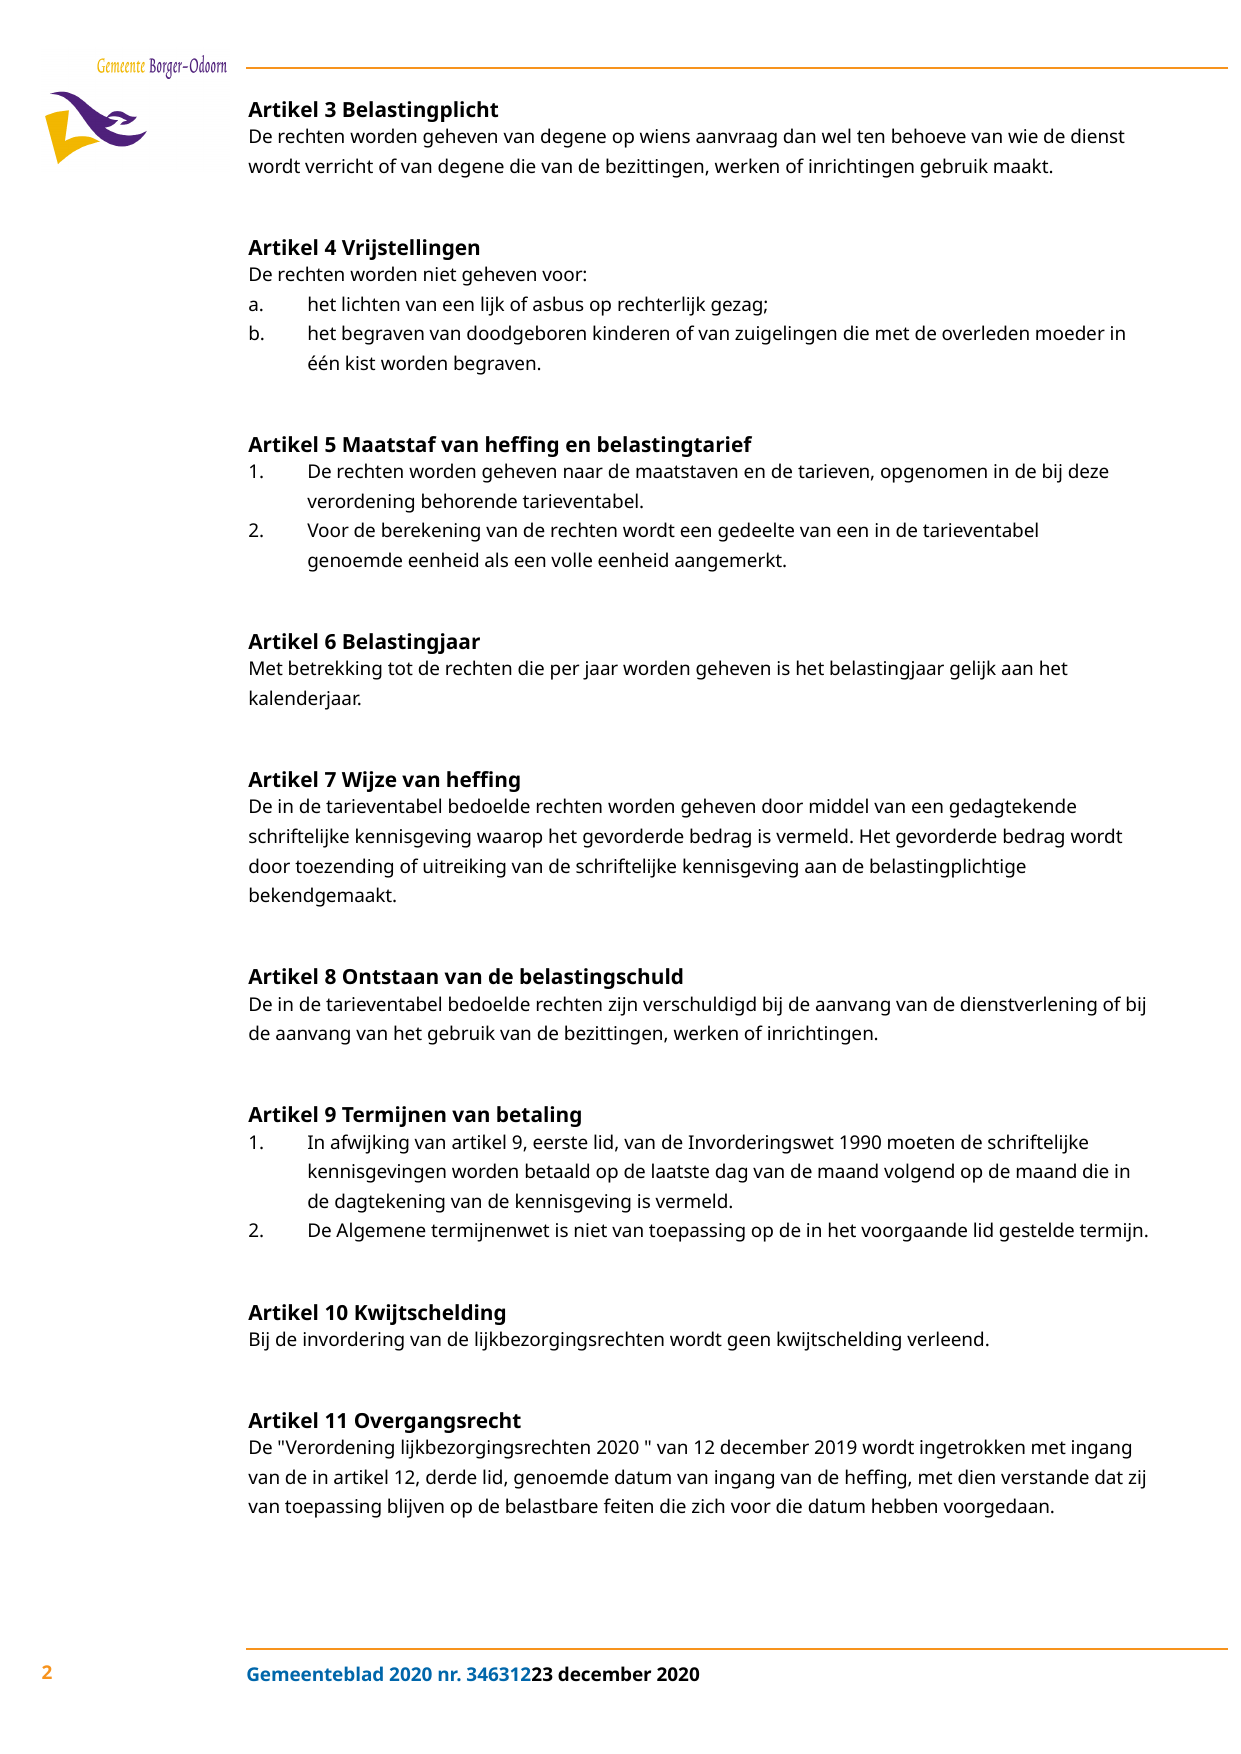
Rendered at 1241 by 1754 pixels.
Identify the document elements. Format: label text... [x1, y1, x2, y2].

text Artikel 9 Termijnen van betaling [248, 1100, 1152, 1129]
list het begraven van doodgeboren kinderen of van zuigelingen die met de overleden moeder in één kist worden begraven. [248, 320, 1152, 376]
text De in de tarieventabel bedoelde rechten zijn verschuldigd bij de aanvang van de dienstverlening of bij de aanvang van het gebruik van de bezittingen, werken of inrichtingen. [248, 991, 1152, 1046]
text De in de tarieventabel bedoelde rechten worden geheven door middel van een gedagtekende schriftelijke kennisgeving waarop het gevorderde bedrag is vermeld. Het gevorderde bedrag wordt door toezending of uitreiking van de schriftelijke kennisgeving aan de belastingplichtige bekendgemaakt. [248, 794, 1152, 908]
text Met betrekking tot de rechten die per jaar worden geheven is het belastingjaar gelijk aan het kalenderjaar. [248, 656, 1152, 711]
text Artikel 6 Belastingjaar [248, 627, 1152, 656]
list In afwijking van artikel 9, eerste lid, van de Invorderingswet 1990 moeten de schriftelijke kennisgevingen worden betaald op de laatste dag van de maand volgend op de maand die in de dagtekening van de kennisgeving is vermeld. [248, 1129, 1152, 1214]
text De "Verordening lijkbezorgingsrechten 2020 " van 12 december 2019 wordt ingetrokken met ingang van de in artikel 12, derde lid, genoemde datum van ingang van de heffing, met dien verstande dat zij van toepassing blijven op de belastbare feiten die zich voor die datum hebben voorgedaan. [248, 1434, 1152, 1519]
text De rechten worden geheven van degene op wiens aanvraag dan wel ten behoeve van wie de dienst wordt verricht of van degene die van de bezittingen, werken of inrichtingen gebruik maakt. [248, 123, 1152, 178]
text Artikel 4 Vrijstellingen [248, 233, 1152, 261]
text Artikel 7 Wijze van heffing [248, 765, 1152, 794]
text Artikel 11 Overgangsrecht [248, 1406, 1152, 1434]
list De Algemene termijnenwet is niet van toepassing op de in het voorgaande lid gestelde termijn. [248, 1218, 1152, 1243]
text De rechten worden niet geheven voor: [248, 261, 1152, 287]
text Bij de invordering van de lijkbezorgingsrechten wordt geen kwijtschelding verleend. [248, 1326, 1152, 1352]
list Voor de berekening van de rechten wordt een gedeelte van een in de tarieventabel [248, 518, 1152, 543]
list De rechten worden geheven naar de maatstaven en de tarieven, opgenomen in de bij deze verordening behorende tarieventabel. [248, 458, 1152, 514]
picture [41, 47, 231, 172]
text Artikel 10 Kwijtschelding [248, 1298, 1152, 1326]
text Artikel 8 Ontstaan van de belastingschuld [248, 962, 1152, 991]
text Artikel 3 Belastingplicht [248, 95, 1152, 123]
list genoemde eenheid als een volle eenheid aangemerkt. [248, 547, 1152, 573]
text Artikel 5 Maatstaf van heffing en belastingtarief [248, 430, 1152, 458]
list het lichten van een lijk of asbus op rechterlijk gezag; [248, 291, 1152, 317]
